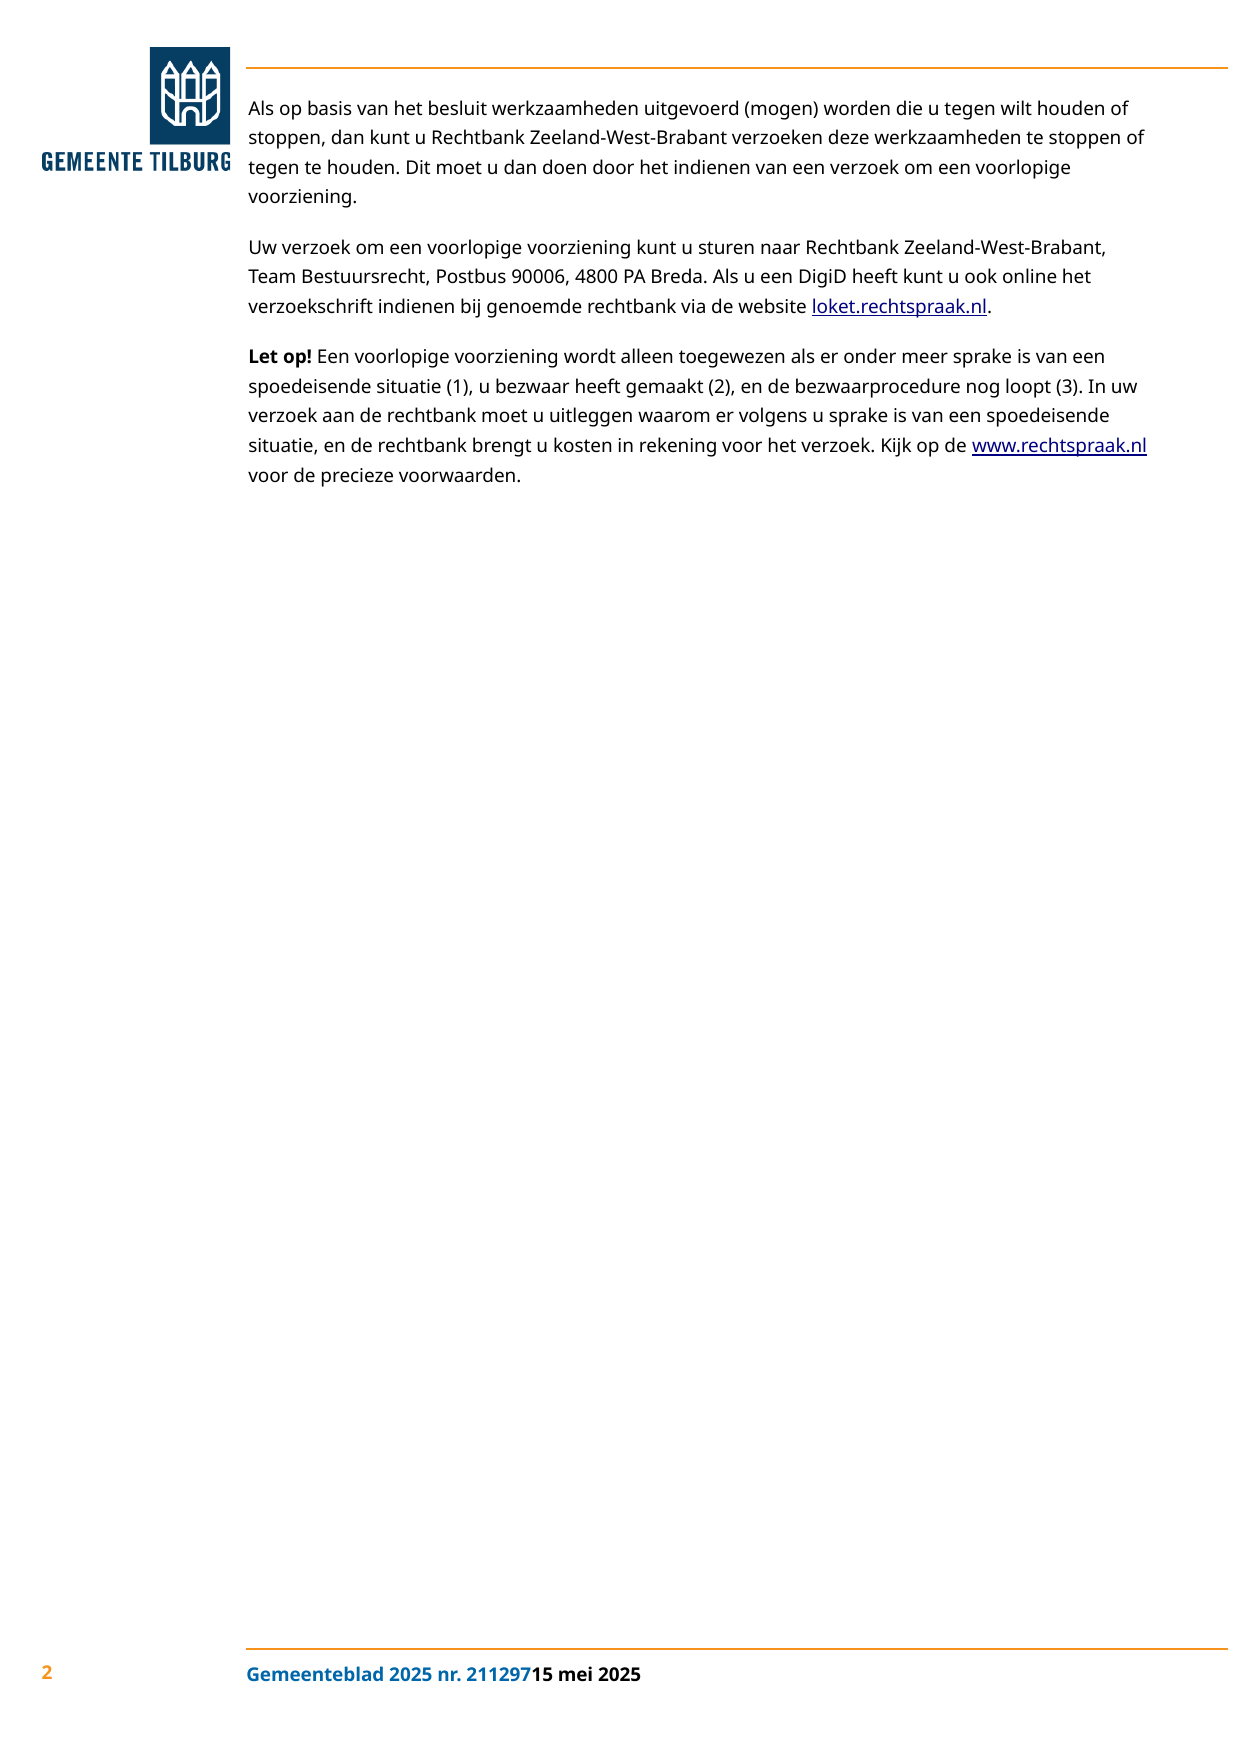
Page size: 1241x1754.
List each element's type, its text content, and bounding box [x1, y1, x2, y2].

text Let op! Een voorlopige voorziening wordt alleen toegewezen als er onder meer sprake is van een spoedeisende situatie (1), u bezwaar heeft gemaakt (2), en de bezwaarprocedure nog loopt (3). In uw verzoek aan de rechtbank moet u uitleggen waarom er volgens u sprake is van een spoedeisende situatie, en de rechtbank brengt u kosten in rekening voor het verzoek. Kijk op de www.rechtspraak.nl voor de precieze voorwaarden. [248, 343, 1152, 488]
picture [41, 47, 231, 172]
text Als op basis van het besluit werkzaamheden uitgevoerd (mogen) worden die u tegen wilt houden of stoppen, dan kunt u Rechtbank Zeeland-West-Brabant verzoeken deze werkzaamheden te stoppen of tegen te houden. Dit moet u dan doen door het indienen van een verzoek om een voorlopige voorziening. [248, 95, 1152, 209]
text Uw verzoek om een voorlopige voorziening kunt u sturen naar Rechtbank Zeeland-West-Brabant, Team Bestuursrecht, Postbus 90006, 4800 PA Breda. Als u een DigiD heeft kunt u ook online het verzoekschrift indienen bij genoemde rechtbank via de website loket.rechtspraak.nl. [248, 234, 1152, 319]
